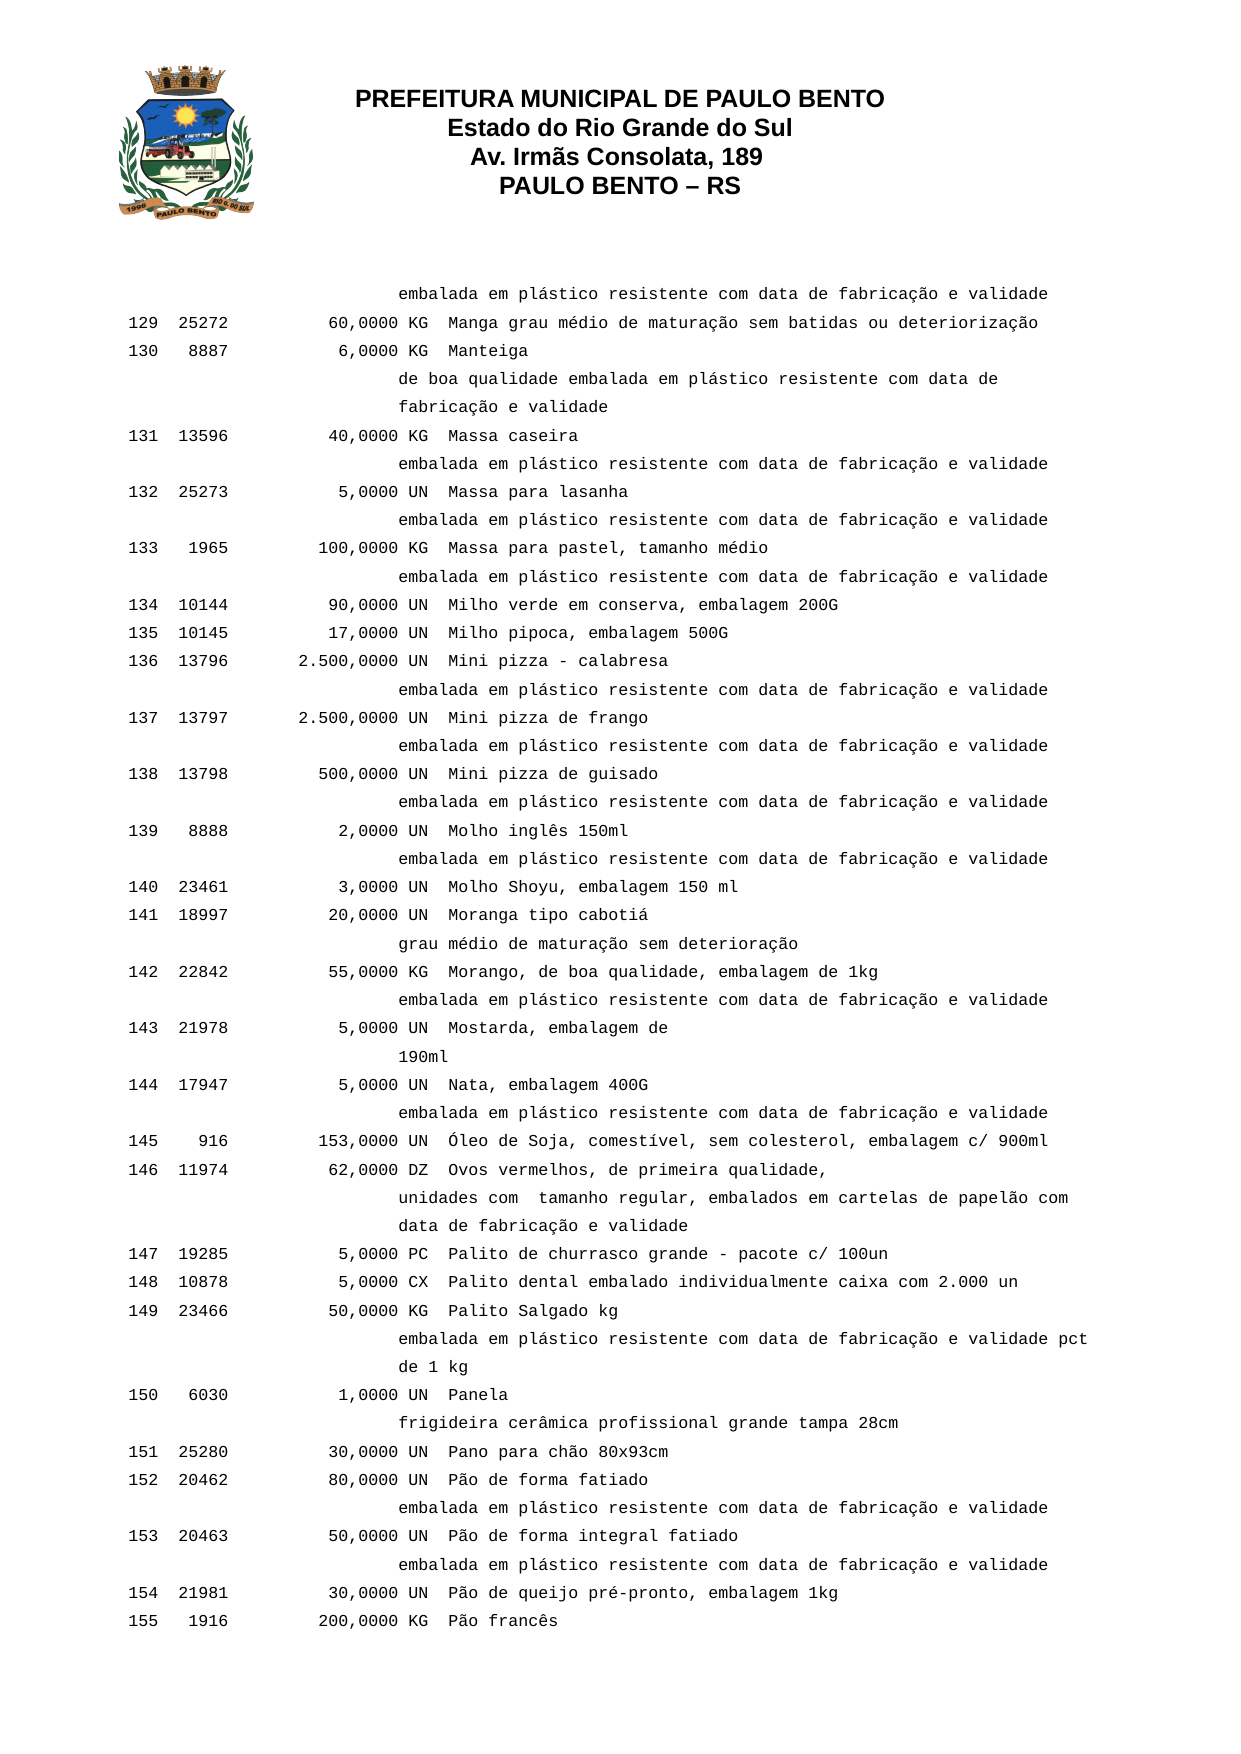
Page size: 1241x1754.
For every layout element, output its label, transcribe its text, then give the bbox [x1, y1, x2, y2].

picture [118, 65, 254, 220]
text embalada em plástico resistente com data de fabricação e validade 129 25272 60,0000 KG Manga grau médio de maturação sem batidas ou deteriorização 130 8887 6,0000 KG Manteiga de boa qualidade embalada em plástico resistente com data de fabricação e validade 131 13596 40,0000 KG Massa caseira embalada em plástico resistente com data de fabricação e validade 132 25273 5,0000 UN Massa para lasanha embalada em plástico resistente com data de fabricação e validade 133 1965 100,0000 KG Massa para pastel, tamanho médio embalada em plástico resistente com data de fabricação e validade 134 10144 90,0000 UN Milho verde em conserva, embalagem 200G 135 10145 17,0000 UN Milho pipoca, embalagem 500G 136 13796 2.500,0000 UN Mini pizza - calabresa embalada em plástico resistente com data de fabricação e validade 137 13797 2.500,0000 UN Mini pizza de frango embalada em plástico resistente com data de fabricação e validade 138 13798 500,0000 UN Mini pizza de guisado embalada em plástico resistente com data de fabricação e validade 139 8888 2,0000 UN Molho inglês 150ml embalada em plástico resistente com data de fabricação e validade 140 23461 3,0000 UN Molho Shoyu, embalagem 150 ml 141 18997 20,0000 UN Moranga tipo cabotiá grau médio de maturação sem deterioração 142 22842 55,0000 KG Morango, de boa qualidade, embalagem de 1kg embalada em plástico resistente com data de fabricação e validade 143 21978 5,0000 UN Mostarda, embalagem de 190ml 144 17947 5,0000 UN Nata, embalagem 400G embalada em plástico resistente com data de fabricação e validade 145 916 153,0000 UN Óleo de Soja, comestível, sem colesterol, embalagem c/ 900ml 146 11974 62,0000 DZ Ovos vermelhos, de primeira qualidade, unidades com tamanho regular, embalados em cartelas de papelão com data de fabricação e validade 147 19285 5,0000 PC Palito de churrasco grande - pacote c/ 100un 148 10878 5,0000 CX Palito dental embalado individualmente caixa com 2.000 un 149 23466 50,0000 KG Palito Salgado kg embalada em plástico resistente com data de fabricação e validade pct de 1 kg 150 6030 1,0000 UN Panela frigideira cerâmica profissional grande tampa 28cm 151 25280 30,0000 UN Pano para chão 80x93cm 152 20462 80,0000 UN Pão de forma fatiado embalada em plástico resistente com data de fabricação e validade 153 20463 50,0000 UN Pão de forma integral fatiado embalada em plástico resistente com data de fabricação e validade 154 21981 30,0000 UN Pão de queijo pré-pronto, embalagem 1kg 155 1916 200,0000 KG Pão francês [118, 286, 1122, 1632]
